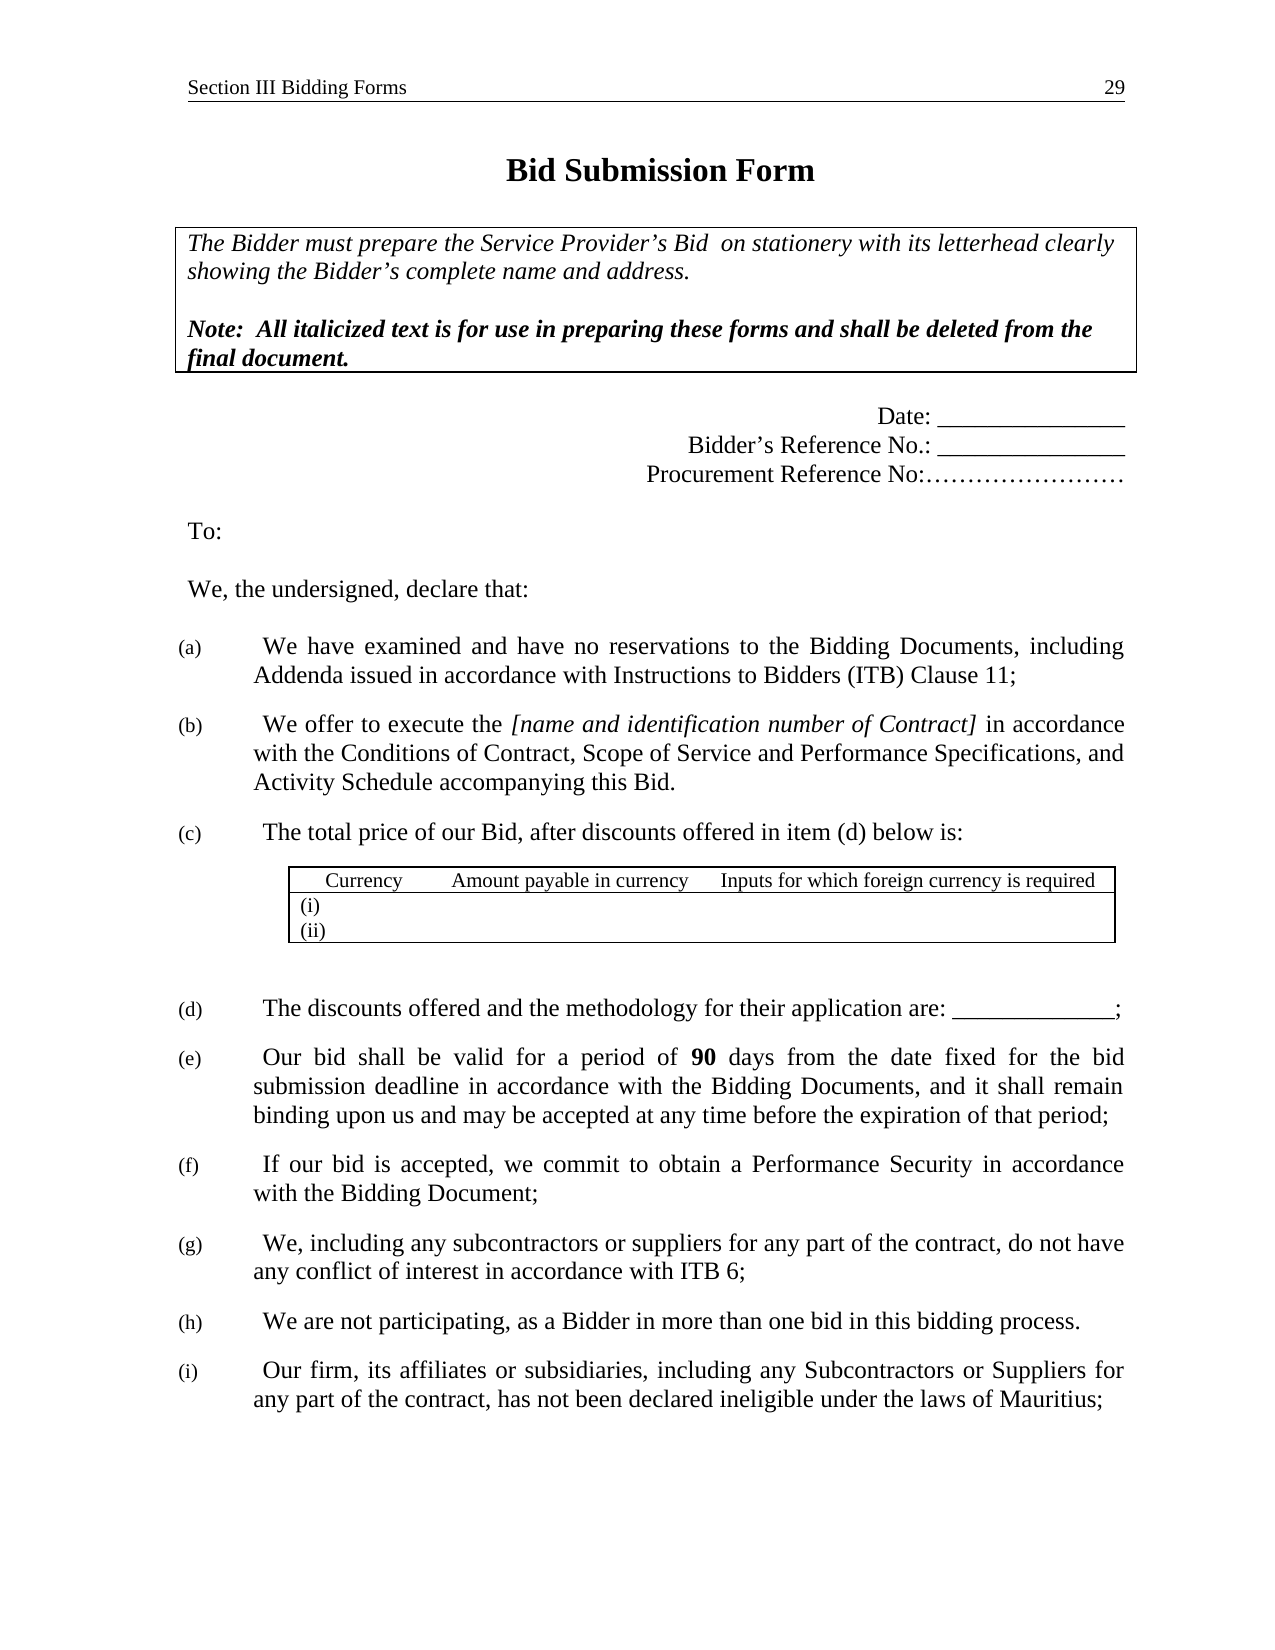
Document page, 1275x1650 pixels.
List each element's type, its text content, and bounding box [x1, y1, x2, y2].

text To: [187, 516, 1125, 545]
table_header Currency [290, 868, 439, 892]
list The total price of our Bid, after discounts offered in item (d) below is: [178, 817, 1125, 845]
table_cell [439, 893, 701, 942]
table_cell [701, 893, 1114, 942]
table_header Amount payable in currency [439, 868, 701, 892]
list The discounts offered and the methodology for their application are: _____________; [178, 993, 1125, 1021]
table_header Inputs for which foreign currency is required [701, 868, 1114, 892]
text Procurement Reference No:…………………… [187, 459, 1125, 487]
subtitle Bid Submission Form [187, 150, 1125, 188]
list Our bid shall be valid for a period of 90 days from the date fixed for the bid submission deadline in accordance with the Bidding Documents, and it shall remain binding upon us and may be accepted at any time before the expiration of that period; [178, 1042, 1125, 1128]
list Our firm, its affiliates or subsidiaries, including any Subcontractors or Suppliers for any part of the contract, has not been declared ineligible under the laws of Mauritius; [178, 1356, 1125, 1413]
text We, the undersigned, declare that: [187, 574, 1125, 602]
table_cell (i) (ii) [290, 893, 439, 942]
text Date: _______________ [187, 401, 1125, 430]
text Bidder’s Reference No.: _______________ [187, 430, 1125, 459]
list We are not participating, as a Bidder in more than one bid in this bidding process. [178, 1306, 1125, 1335]
list We have examined and have no reservations to the Bidding Documents, including Addenda issued in accordance with Instructions to Bidders (ITB) Clause 11; [178, 631, 1125, 689]
table_header The Bidder must prepare the Service Provider’s Bid on stationery with its letterhead clearly showing the Bidder’s complete name and address. Note: All italicized text is for use in preparing these forms and shall be deleted from the final document. [176, 228, 1136, 371]
list If our bid is accepted, we commit to obtain a Performance Security in accordance with the Bidding Document; [178, 1149, 1125, 1207]
list We offer to execute the [name and identification number of Contract] in accordance with the Conditions of Contract, Scope of Service and Performance Specifications, and Activity Schedule accompanying this Bid. [178, 709, 1125, 796]
list We, including any subcontractors or suppliers for any part of the contract, do not have any conflict of interest in accordance with ITB 6; [178, 1228, 1125, 1285]
